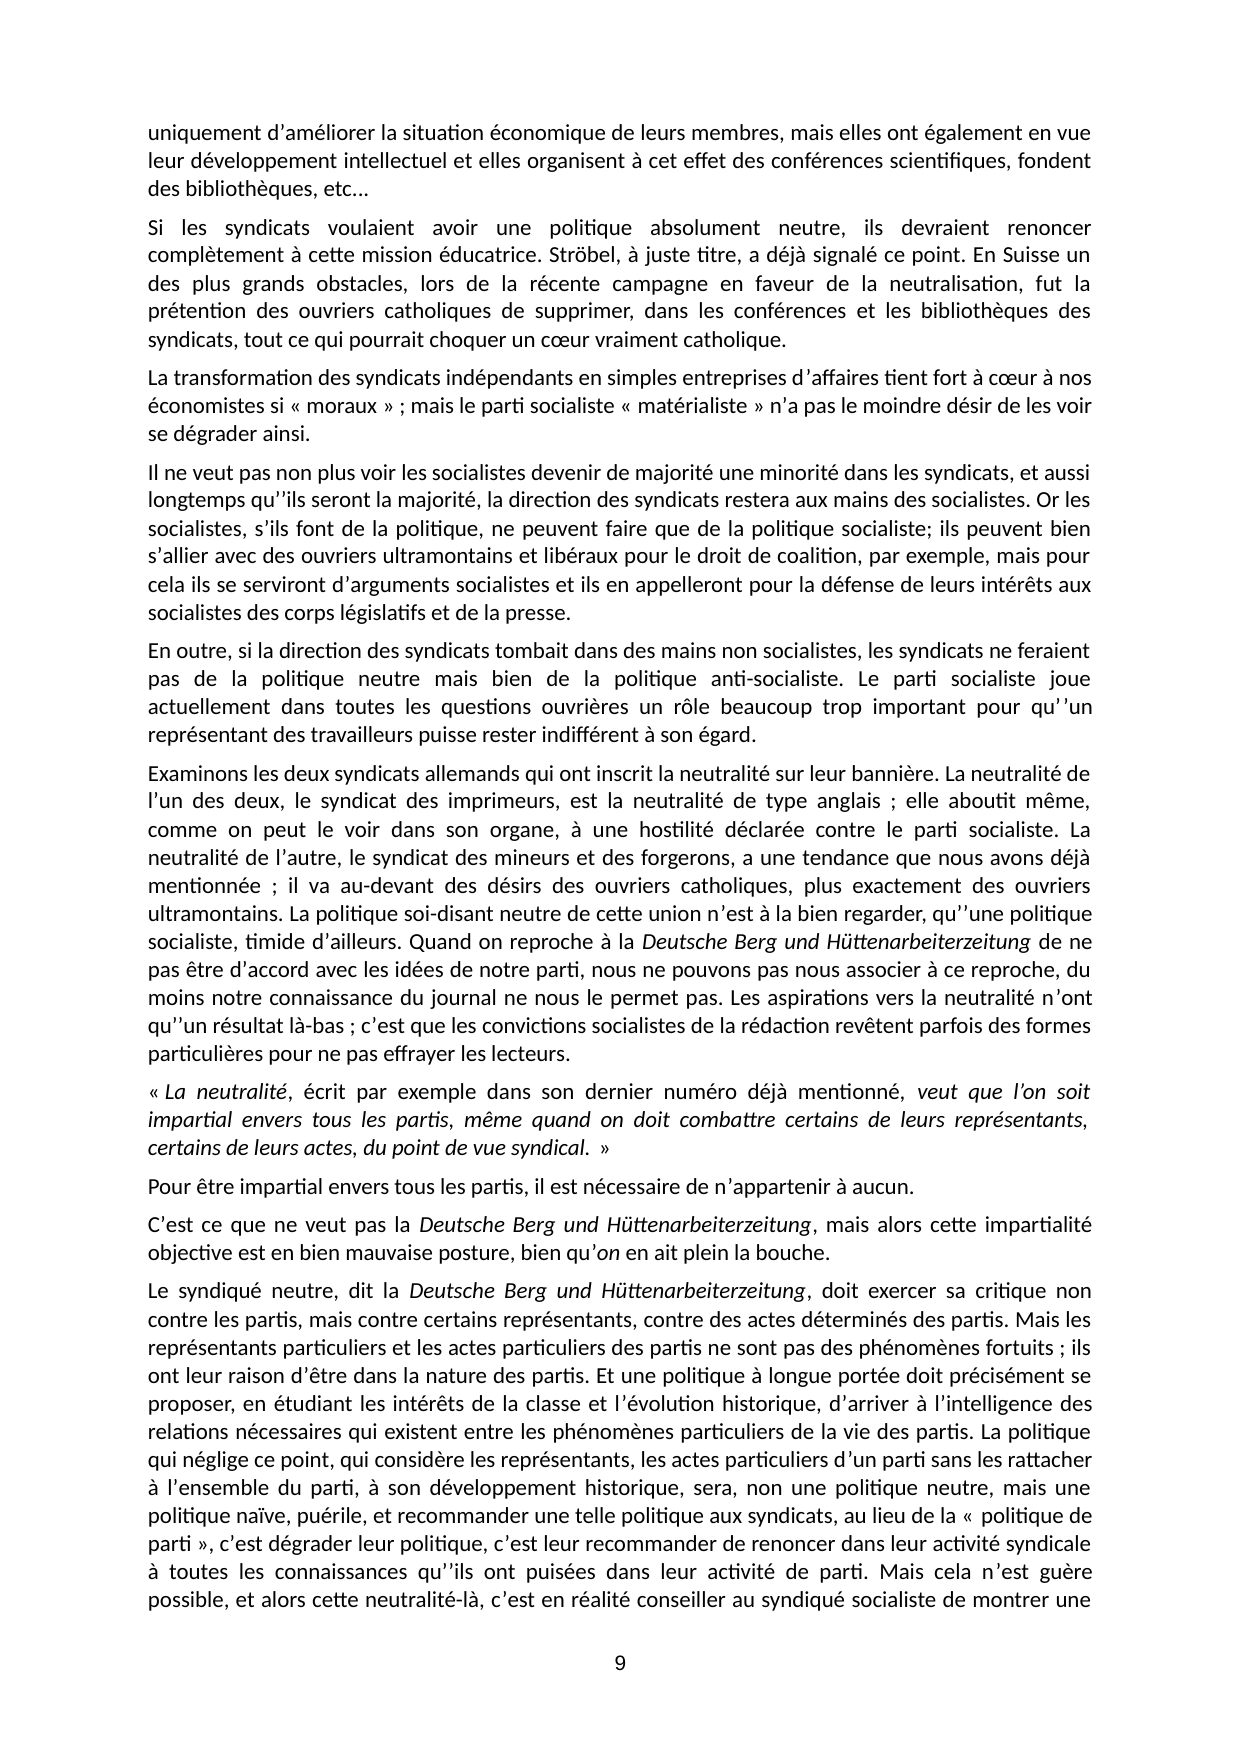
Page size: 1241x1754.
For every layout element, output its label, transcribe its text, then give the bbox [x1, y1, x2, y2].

text uniquement d’améliorer la situation économique de leurs membres, mais elles ont également en vue leur développement intellectuel et elles organisent à cet effet des conférences scientifiques, fondent des bibliothèques, etc... [148, 118, 1093, 202]
text Il ne veut pas non plus voir les socialistes devenir de majorité une minorité dans les syndicats, et aussi longtemps qu’’ils seront la majorité, la direction des syndicats restera aux mains des socialistes. Or les socialistes, s’ils font de la politique, ne peuvent faire que de la politique socialiste; ils peuvent bien s’allier avec des ouvriers ultramontains et libéraux pour le droit de coalition, par exemple, mais pour cela ils se serviront d’arguments socialistes et ils en appelleront pour la défense de leurs intérêts aux socialistes des corps législatifs et de la presse. [148, 458, 1093, 626]
text Pour être impartial envers tous les partis, il est nécessaire de n’appartenir à aucun. [148, 1172, 1093, 1200]
text Le syndiqué neutre, dit la Deutsche Berg und Hüttenarbeiterzeitung, doit exercer sa critique non contre les partis, mais contre certains représentants, contre des actes déterminés des partis. Mais les représentants particuliers et les actes particuliers des partis ne sont pas des phénomènes fortuits ; ils ont leur raison d’être dans la nature des partis. Et une politique à longue portée doit précisément se proposer, en étudiant les intérêts de la classe et l’évolution historique, d’arriver à l’intelligence des relations nécessaires qui existent entre les phénomènes particuliers de la vie des partis. La politique qui néglige ce point, qui considère les représentants, les actes particuliers d’un parti sans les rattacher à l’ensemble du parti, à son développement historique, sera, non une politique neutre, mais une politique naïve, puérile, et recommander une telle politique aux syndicats, au lieu de la « politique de parti », c’est dégrader leur politique, c’est leur recommander de renoncer dans leur activité syndicale à toutes les connaissances qu’’ils ont puisées dans leur activité de parti. Mais cela n’est guère possible, et alors cette neutralité-là, c’est en réalité conseiller au syndiqué socialiste de montrer une [148, 1277, 1093, 1613]
text La transformation des syndicats indépendants en simples entreprises d’affaires tient fort à cœur à nos économistes si « moraux » ; mais le parti socialiste « matérialiste » n’a pas le moindre désir de les voir se dégrader ainsi. [148, 363, 1093, 447]
text En outre, si la direction des syndicats tombait dans des mains non socialistes, les syndicats ne feraient pas de la politique neutre mais bien de la politique anti-socialiste. Le parti socialiste joue actuellement dans toutes les questions ouvrières un rôle beaucoup trop important pour qu’’un représentant des travailleurs puisse rester indifférent à son égard. [148, 636, 1093, 748]
text Examinons les deux syndicats allemands qui ont inscrit la neutralité sur leur bannière. La neutralité de l’un des deux, le syndicat des imprimeurs, est la neutralité de type anglais ; elle aboutit même, comme on peut le voir dans son organe, à une hostilité déclarée contre le parti socialiste. La neutralité de l’autre, le syndicat des mineurs et des forgerons, a une tendance que nous avons déjà mentionnée ; il va au-devant des désirs des ouvriers catholiques, plus exactement des ouvriers ultramontains. La politique soi-disant neutre de cette union n’est à la bien regarder, qu’’une politique socialiste, timide d’ailleurs. Quand on reproche à la Deutsche Berg und Hüttenarbeiterzeitung de ne pas être d’accord avec les idées de notre parti, nous ne pouvons pas nous associer à ce reproche, du moins notre connaissance du journal ne nous le permet pas. Les aspirations vers la neutralité n’ont qu’’un résultat là-bas ; c’est que les convictions socialistes de la rédaction revêtent parfois des formes particulières pour ne pas effrayer les lecteurs. [148, 759, 1093, 1067]
text C’est ce que ne veut pas la Deutsche Berg und Hüttenarbeiterzeitung, mais alors cette impartialité objective est en bien mauvaise posture, bien qu’on en ait plein la bouche. [148, 1210, 1093, 1266]
text Si les syndicats voulaient avoir une politique absolument neutre, ils devraient renoncer complètement à cette mission éducatrice. Ströbel, à juste titre, a déjà signalé ce point. En Suisse un des plus grands obstacles, lors de la récente campagne en faveur de la neutralisation, fut la prétention des ouvriers catholiques de supprimer, dans les conférences et les bibliothèques des syndicats, tout ce qui pourrait choquer un cœur vraiment catholique. [148, 213, 1093, 353]
text « La neutralité, écrit par exemple dans son dernier numéro déjà mentionné, veut que l’on soit impartial envers tous les partis, même quand on doit combattre certains de leurs représentants, certains de leurs actes, du point de vue syndical. » [148, 1077, 1093, 1161]
